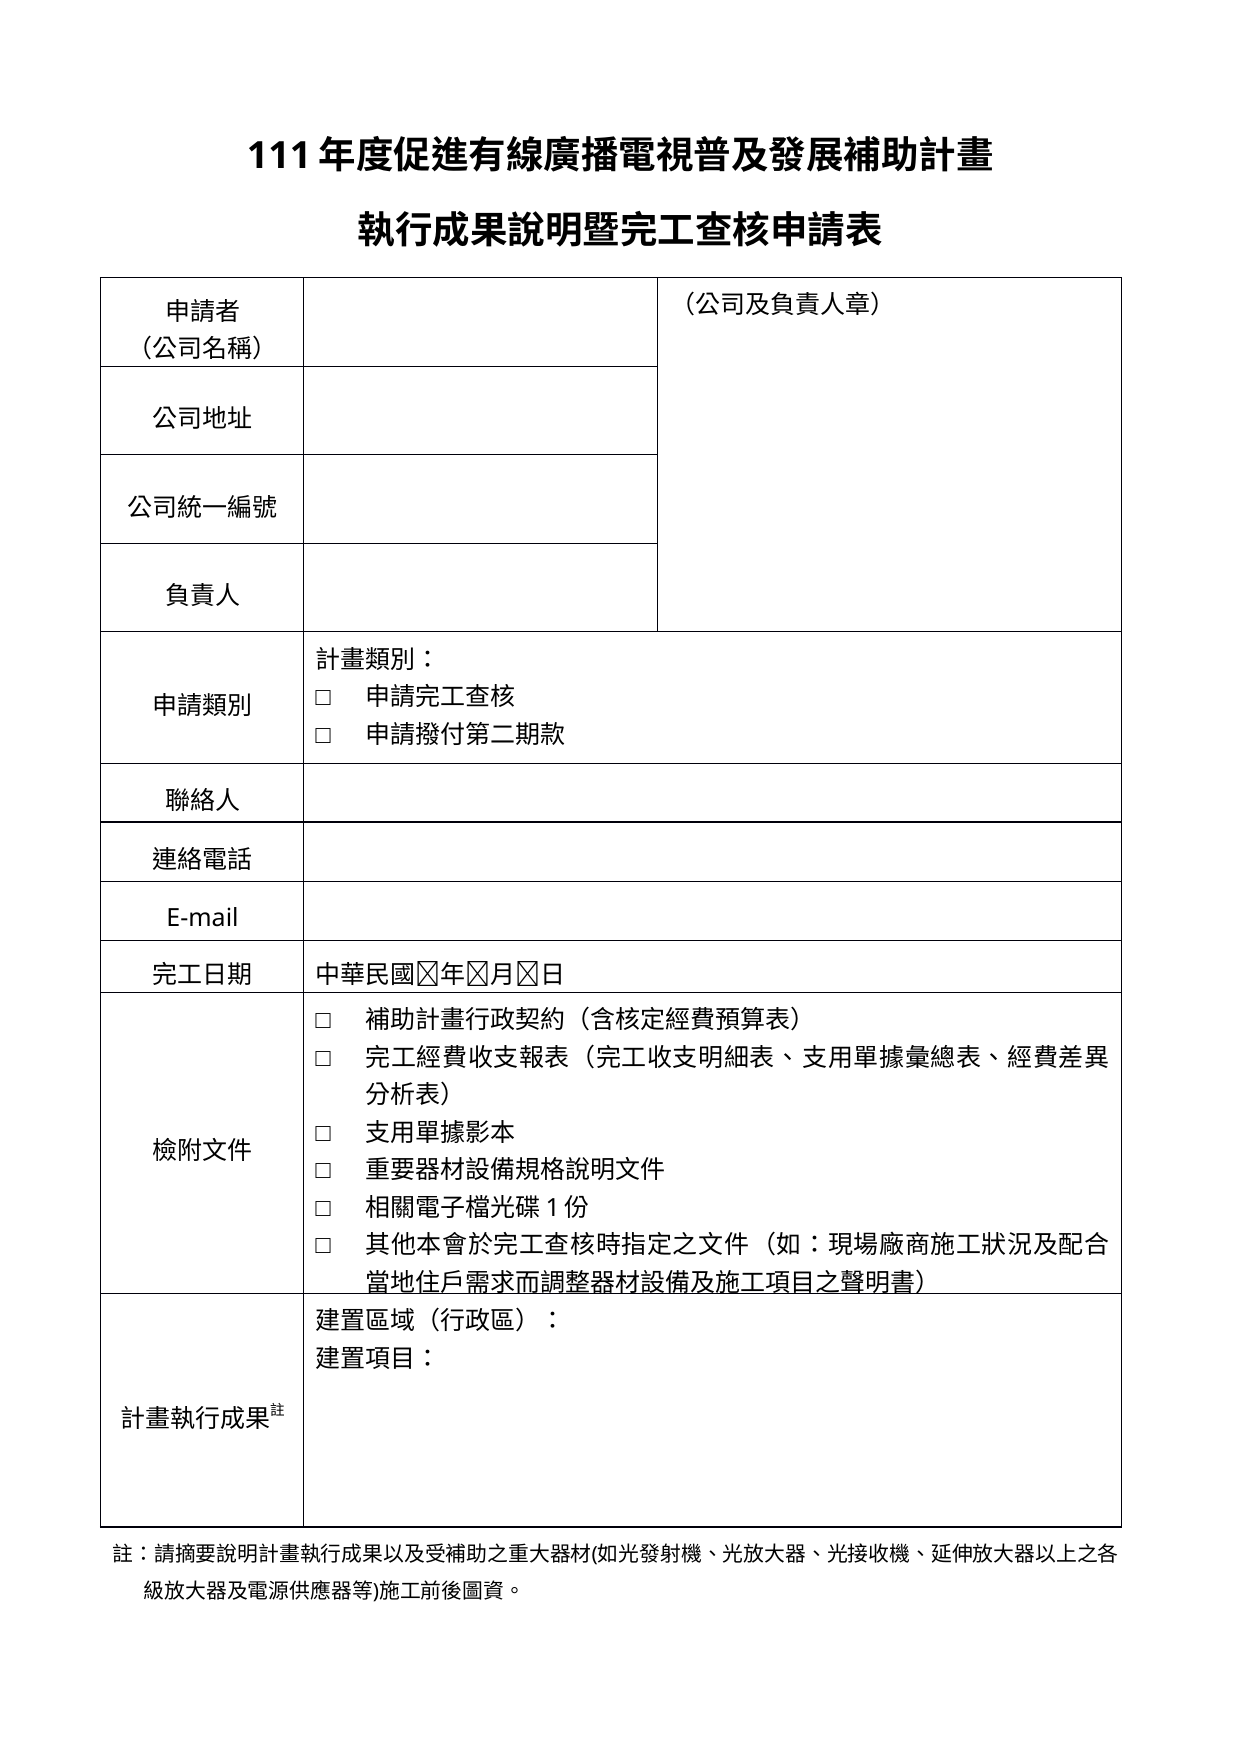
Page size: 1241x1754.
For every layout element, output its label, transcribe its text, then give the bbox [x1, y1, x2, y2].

table_cell 完工日期 [101, 941, 303, 992]
table_header 申請者 （公司名稱） [101, 278, 303, 366]
table_cell 中華民國年月日 [304, 941, 1121, 992]
table_cell [304, 764, 1121, 821]
text 註：請摘要說明計畫執行成果以及受補助之重大器材(如光發射機、光放大器、光接收機、延伸放大器以上之各 級放大器及電源供應器等)施工前後圖資。 [112, 1527, 1128, 1602]
table_cell 公司統一編號 [101, 455, 303, 543]
table_header （公司及負責人章） [658, 278, 1121, 631]
table_cell 聯絡人 [101, 764, 303, 821]
table_cell 建置區域（行政區）： 建置項目： [304, 1294, 1121, 1526]
table_header [304, 278, 657, 366]
table_cell [304, 544, 657, 631]
text 執行成果說明暨完工查核申請表 [112, 183, 1128, 258]
table_cell 公司地址 [101, 367, 303, 454]
table_cell [304, 367, 657, 454]
text 111年度促進有線廣播電視普及發展補助計畫 [112, 108, 1128, 183]
table_cell 計畫執行成果註 [101, 1294, 303, 1526]
table_cell [304, 882, 1121, 939]
table_cell 補助計畫行政契約（含核定經費預算表） 完工經費收支報表（完工收支明細表、支用單據彙總表、經費差異分析表） 支用單據影本 重要器材設備規格說明文件 相關電子檔光碟1份 其他本會於完工查核時指定之文件（如：現場廠商施工狀況及配合當地住戶需求而調整器材設備及施工項目之聲明書） [304, 993, 1121, 1293]
table_cell 申請類別 [101, 632, 303, 762]
table_cell 負責人 [101, 544, 303, 631]
table_cell E-mail [101, 882, 303, 939]
table_cell 檢附文件 [101, 993, 303, 1293]
table_cell 計畫類別： 申請完工查核 申請撥付第二期款 [304, 632, 1121, 762]
table_cell 連絡電話 [101, 823, 303, 881]
table_cell [304, 823, 1121, 881]
table_cell [304, 455, 657, 543]
